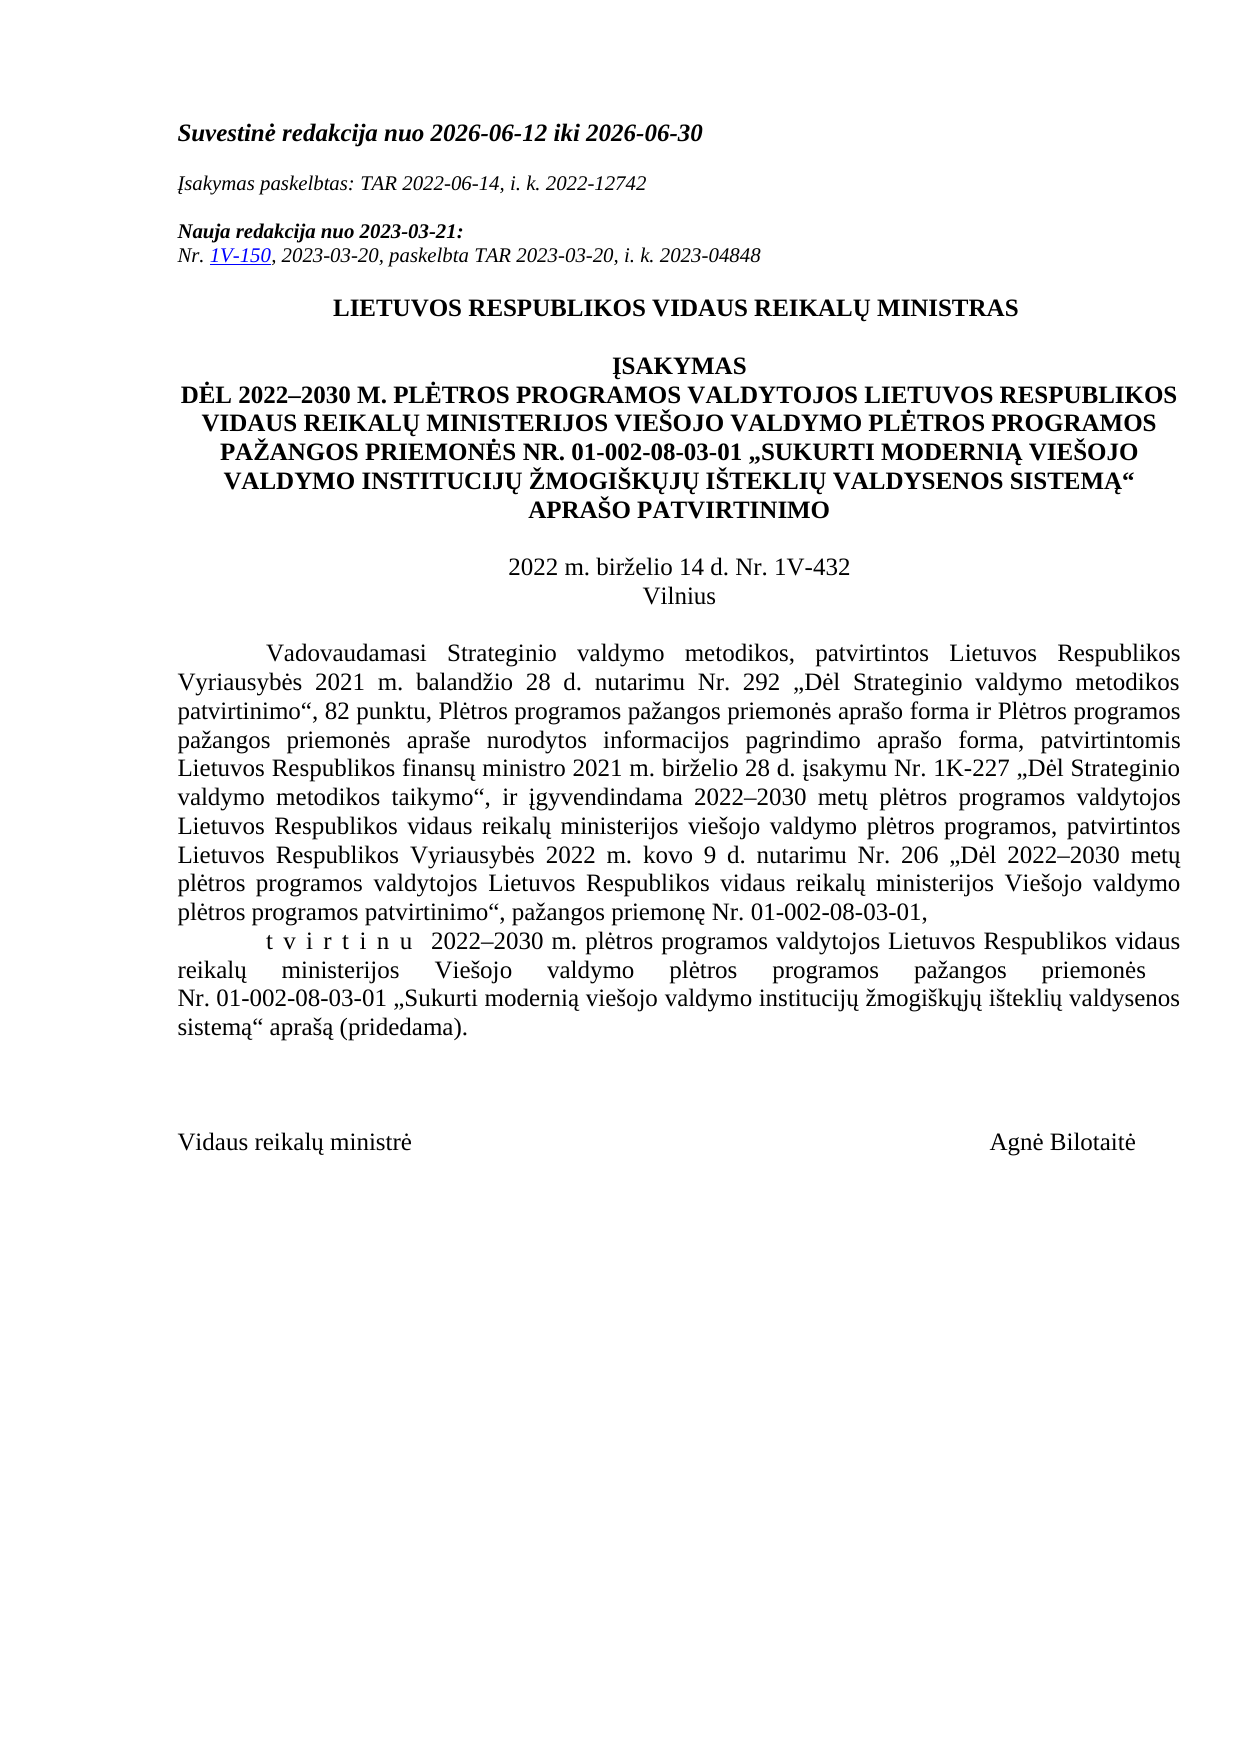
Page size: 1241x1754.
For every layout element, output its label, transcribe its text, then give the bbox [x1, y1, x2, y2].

text ĮSAKYMAS [177, 351, 1181, 380]
text Vadovaudamasi Strateginio valdymo metodikos, patvirtintos Lietuvos Respublikos Vyriausybės 2021 m. balandžio 28 d. nutarimu Nr. 292 „Dėl Strateginio valdymo metodikos patvirtinimo“, 82 punktu, Plėtros programos pažangos priemonės aprašo forma ir Plėtros programos pažangos priemonės apraše nurodytos informacijos pagrindimo aprašo forma, patvirtintomis Lietuvos Respublikos finansų ministro 2021 m. birželio 28 d. įsakymu Nr. 1K-227 „Dėl Strateginio valdymo metodikos taikymo“, ir įgyvendindama 2022–2030 metų plėtros programos valdytojos Lietuvos Respublikos vidaus reikalų ministerijos viešojo valdymo plėtros programos, patvirtintos Lietuvos Respublikos Vyriausybės 2022 m. kovo 9 d. nutarimu Nr. 206 „Dėl 2022–2030 metų plėtros programos valdytojos Lietuvos Respublikos vidaus reikalų ministerijos Viešojo valdymo plėtros programos patvirtinimo“, pažangos priemonę Nr. 01-002-08-03-01, [177, 638, 1181, 926]
text DĖL 2022–2030 M. PLĖTROS PROGRAMOS VALDYTOJOS LIETUVOS RESPUBLIKOS VIDAUS REIKALŲ MINISTERIJOS VIEŠOJO VALDYMO PLĖTROS PROGRAMOS PAŽANGOS PRIEMONĖS NR. 01-002-08-03-01 „SUKURTI MODERNIĄ VIEŠOJO VALDYMO INSTITUCIJŲ ŽMOGIŠKŲJŲ IŠTEKLIŲ VALDYSENOS SISTEMĄ“ APRAŠO PATVIRTINIMO [177, 380, 1181, 523]
text 2022 m. birželio 14 d. Nr. 1V-432 [177, 552, 1181, 581]
text Nr. 1V-150, 2023-03-20, paskelbta TAR 2023-03-20, i. k. 2023-04848 [177, 243, 1181, 267]
text Vilnius [177, 581, 1181, 610]
text Nauja redakcija nuo 2023-03-21: [177, 219, 1181, 243]
text LIETUVOS RESPUBLIKOS VIDAUS REIKALŲ MINISTRAS [177, 293, 1181, 322]
text tvirtinu 2022–2030 m. plėtros programos valdytojos Lietuvos Respublikos vidaus reikalų ministerijos Viešojo valdymo plėtros programos pažangos priemonės Nr. 01-002-08-03-01 „Sukurti modernią viešojo valdymo institucijų žmogiškųjų išteklių valdysenos sistemą“ aprašą (pridedama). [177, 926, 1181, 1041]
text Suvestinė redakcija nuo 2026-06-12 iki 2026-06-30 [177, 118, 1181, 147]
text Įsakymas paskelbtas: TAR 2022-06-14, i. k. 2022-12742 [177, 171, 1181, 195]
text Vidaus reikalų ministrė Agnė Bilotaitė [177, 1127, 1181, 1156]
